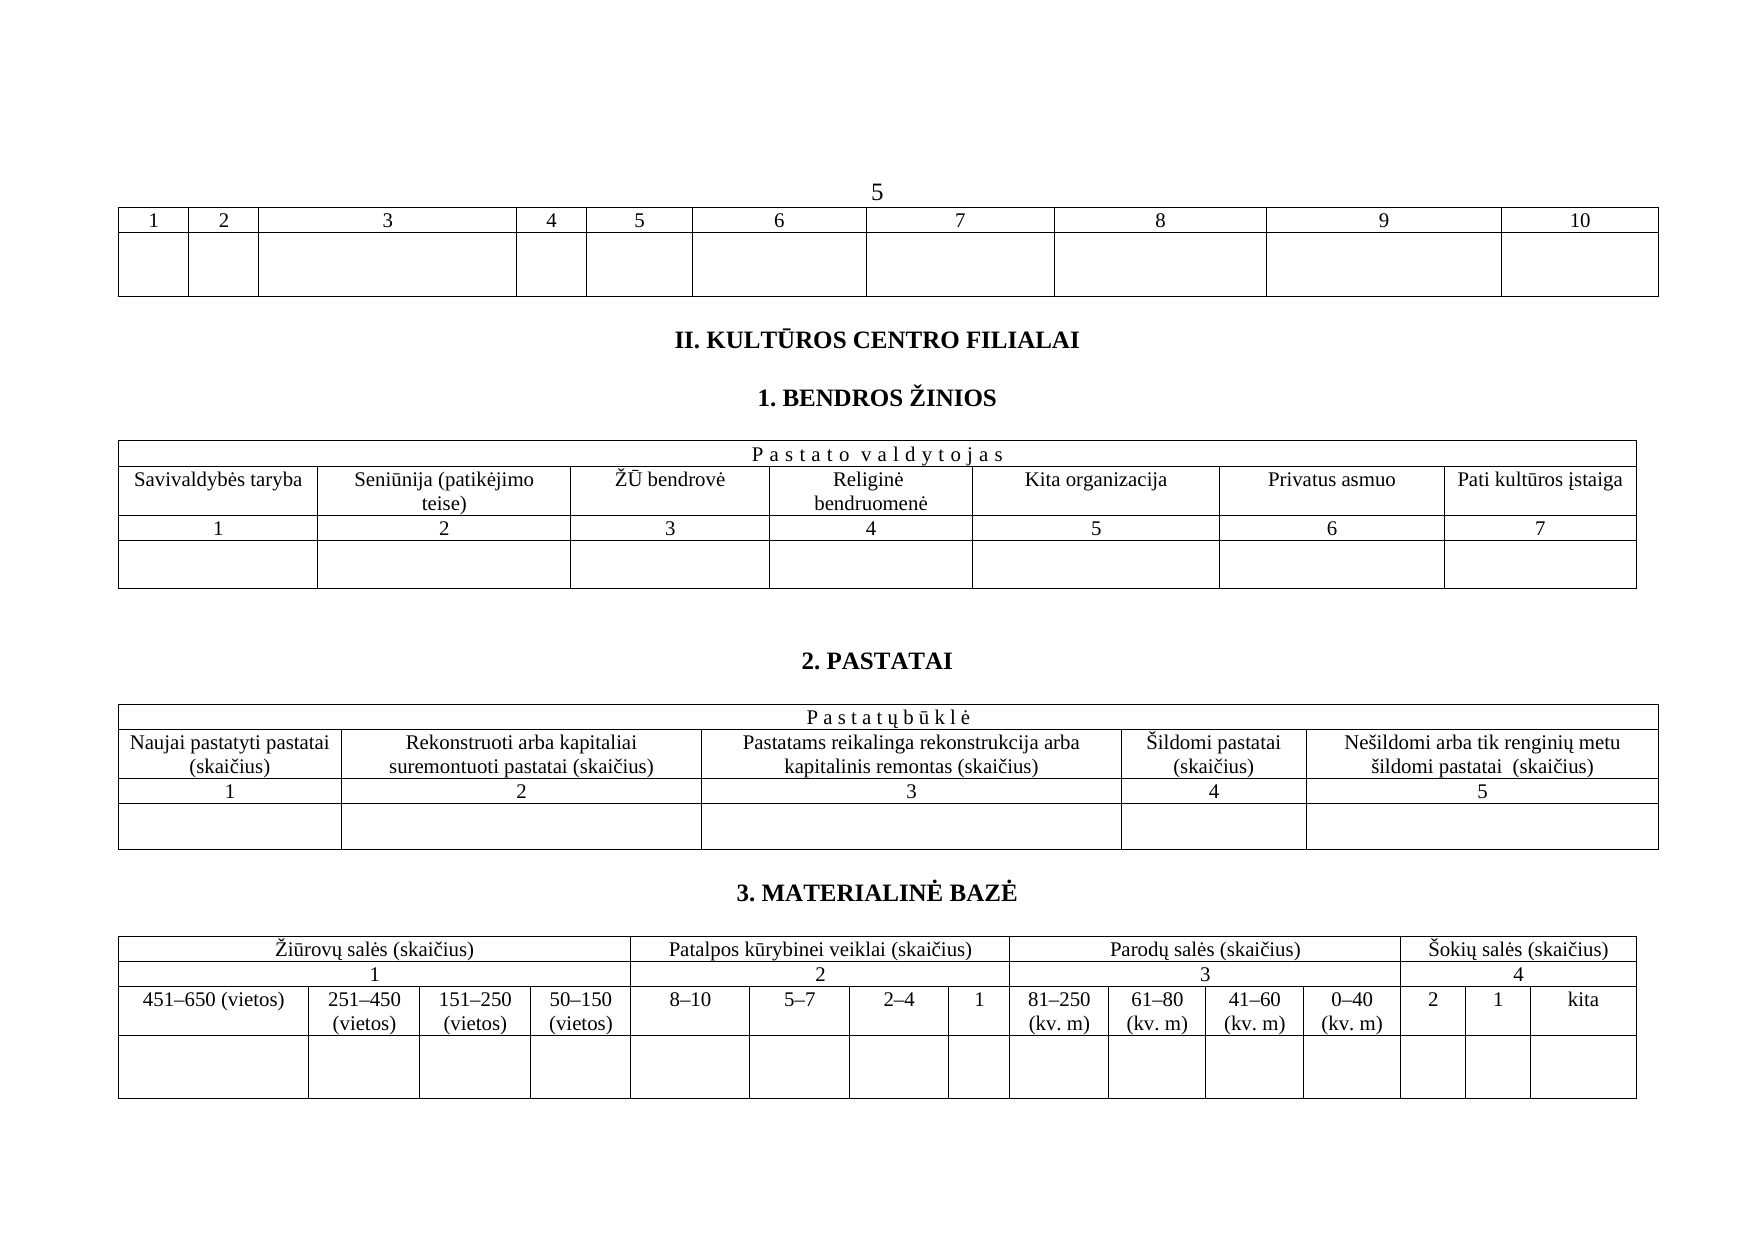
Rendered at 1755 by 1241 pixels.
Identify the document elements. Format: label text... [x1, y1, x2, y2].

table_cell [1502, 233, 1658, 296]
table_cell [1122, 804, 1306, 848]
table_cell Pastatams reikalinga rekonstrukcija arba kapitalinis remontas (skaičius) [702, 730, 1121, 778]
table_cell Savivaldybės taryba [119, 467, 317, 515]
table_cell [309, 1036, 419, 1098]
text 3. MATERIALINĖ BAZĖ [118, 878, 1636, 907]
table_cell [1531, 1036, 1636, 1098]
table_cell [1401, 1036, 1465, 1098]
table_cell [1304, 1036, 1400, 1098]
table_cell Šildomi pastatai (skaičius) [1122, 730, 1306, 778]
table_cell [867, 233, 1054, 296]
table_cell [420, 1036, 530, 1098]
table_cell [189, 233, 258, 296]
table_cell Rekonstruoti arba kapitaliai suremontuoti pastatai (skaičius) [342, 730, 701, 778]
table_cell 50–150 (vietos) [531, 987, 630, 1035]
table_cell 5 [973, 516, 1219, 540]
table_cell 3 [571, 516, 769, 540]
table_cell 8–10 [631, 987, 749, 1035]
table_cell 2 [189, 208, 258, 232]
table_cell [259, 233, 516, 296]
table_cell 2–4 [850, 987, 948, 1035]
table_cell 0–40 (kv. m) [1304, 987, 1400, 1035]
table_cell 251–450 (vietos) [309, 987, 419, 1035]
table_cell Privatus asmuo [1220, 467, 1444, 515]
table_header P a s t a t ų b ū k l ė [119, 705, 1658, 729]
text II. KULTŪROS CENTRO FILIALAI [118, 325, 1636, 354]
table_cell [1445, 541, 1636, 588]
table_cell 1 [119, 962, 630, 986]
table_cell 3 [259, 208, 516, 232]
table_cell 1 [949, 987, 1009, 1035]
table_cell [119, 233, 188, 296]
table_cell [1055, 233, 1266, 296]
table_cell [770, 541, 972, 588]
table_cell [1466, 1036, 1530, 1098]
table_cell 6 [693, 208, 866, 232]
table_cell [631, 1036, 749, 1098]
table_cell 41–60 (kv. m) [1206, 987, 1303, 1035]
table_cell 1 [1466, 987, 1530, 1035]
table_cell 5 [1307, 779, 1658, 803]
table_cell 4 [1122, 779, 1306, 803]
table_cell [973, 541, 1219, 588]
table_cell [693, 233, 866, 296]
table_cell [119, 804, 341, 848]
table_cell [949, 1036, 1009, 1098]
table_cell 7 [867, 208, 1054, 232]
table_cell [702, 804, 1121, 848]
table_cell [1220, 541, 1444, 588]
table_cell 3 [1010, 962, 1400, 986]
table_cell Pati kultūros įstaiga [1445, 467, 1636, 515]
table_cell [119, 541, 317, 588]
table_cell 4 [1401, 962, 1636, 986]
table_cell 1 [119, 516, 317, 540]
table_cell 3 [702, 779, 1121, 803]
table_cell 81–250 (kv. m) [1010, 987, 1108, 1035]
table_cell [318, 541, 570, 588]
table_header Šokių salės (skaičius) [1401, 937, 1636, 961]
table_cell 61–80 (kv. m) [1109, 987, 1205, 1035]
table_cell 4 [770, 516, 972, 540]
table_cell 5–7 [750, 987, 849, 1035]
table_cell 7 [1445, 516, 1636, 540]
text 1. BENDROS ŽINIOS [118, 383, 1636, 412]
table_cell ŽŪ bendrovė [571, 467, 769, 515]
table_cell [1307, 804, 1658, 848]
table_cell Religinė bendruomenė [770, 467, 972, 515]
table_cell 1 [119, 779, 341, 803]
table_cell 2 [1401, 987, 1465, 1035]
table_cell 6 [1220, 516, 1444, 540]
table_cell [342, 804, 701, 848]
table_cell kita [1531, 987, 1636, 1035]
table_cell [850, 1036, 948, 1098]
table_header Patalpos kūrybinei veiklai (skaičius) [631, 937, 1009, 961]
table_header Pastato valdytojas [119, 441, 1636, 466]
table_cell Naujai pastatyti pastatai (skaičius) [119, 730, 341, 778]
table_header Parodų salės (skaičius) [1010, 937, 1400, 961]
table_cell [531, 1036, 630, 1098]
text 2. PASTATAI [118, 646, 1636, 675]
table_cell [119, 1036, 308, 1098]
table_cell 451–650 (vietos) [119, 987, 308, 1035]
table_cell [750, 1036, 849, 1098]
table_cell 9 [1267, 208, 1501, 232]
table_cell [587, 233, 692, 296]
table_cell 8 [1055, 208, 1266, 232]
table_cell 2 [631, 962, 1009, 986]
table_cell 2 [318, 516, 570, 540]
table_cell Kita organizacija [973, 467, 1219, 515]
table_header Žiūrovų salės (skaičius) [119, 937, 630, 961]
table_cell [571, 541, 769, 588]
table_cell Nešildomi arba tik renginių metu šildomi pastatai (skaičius) [1307, 730, 1658, 778]
table_cell 4 [517, 208, 586, 232]
table_cell Seniūnija (patikėjimo teise) [318, 467, 570, 515]
table_cell 151–250 (vietos) [420, 987, 530, 1035]
table_cell 5 [587, 208, 692, 232]
table_cell [517, 233, 586, 296]
table_cell [1010, 1036, 1108, 1098]
table_cell [1206, 1036, 1303, 1098]
table_cell 1 [119, 208, 188, 232]
table_cell 2 [342, 779, 701, 803]
table_cell [1267, 233, 1501, 296]
table_cell 10 [1502, 208, 1658, 232]
table_cell [1109, 1036, 1205, 1098]
